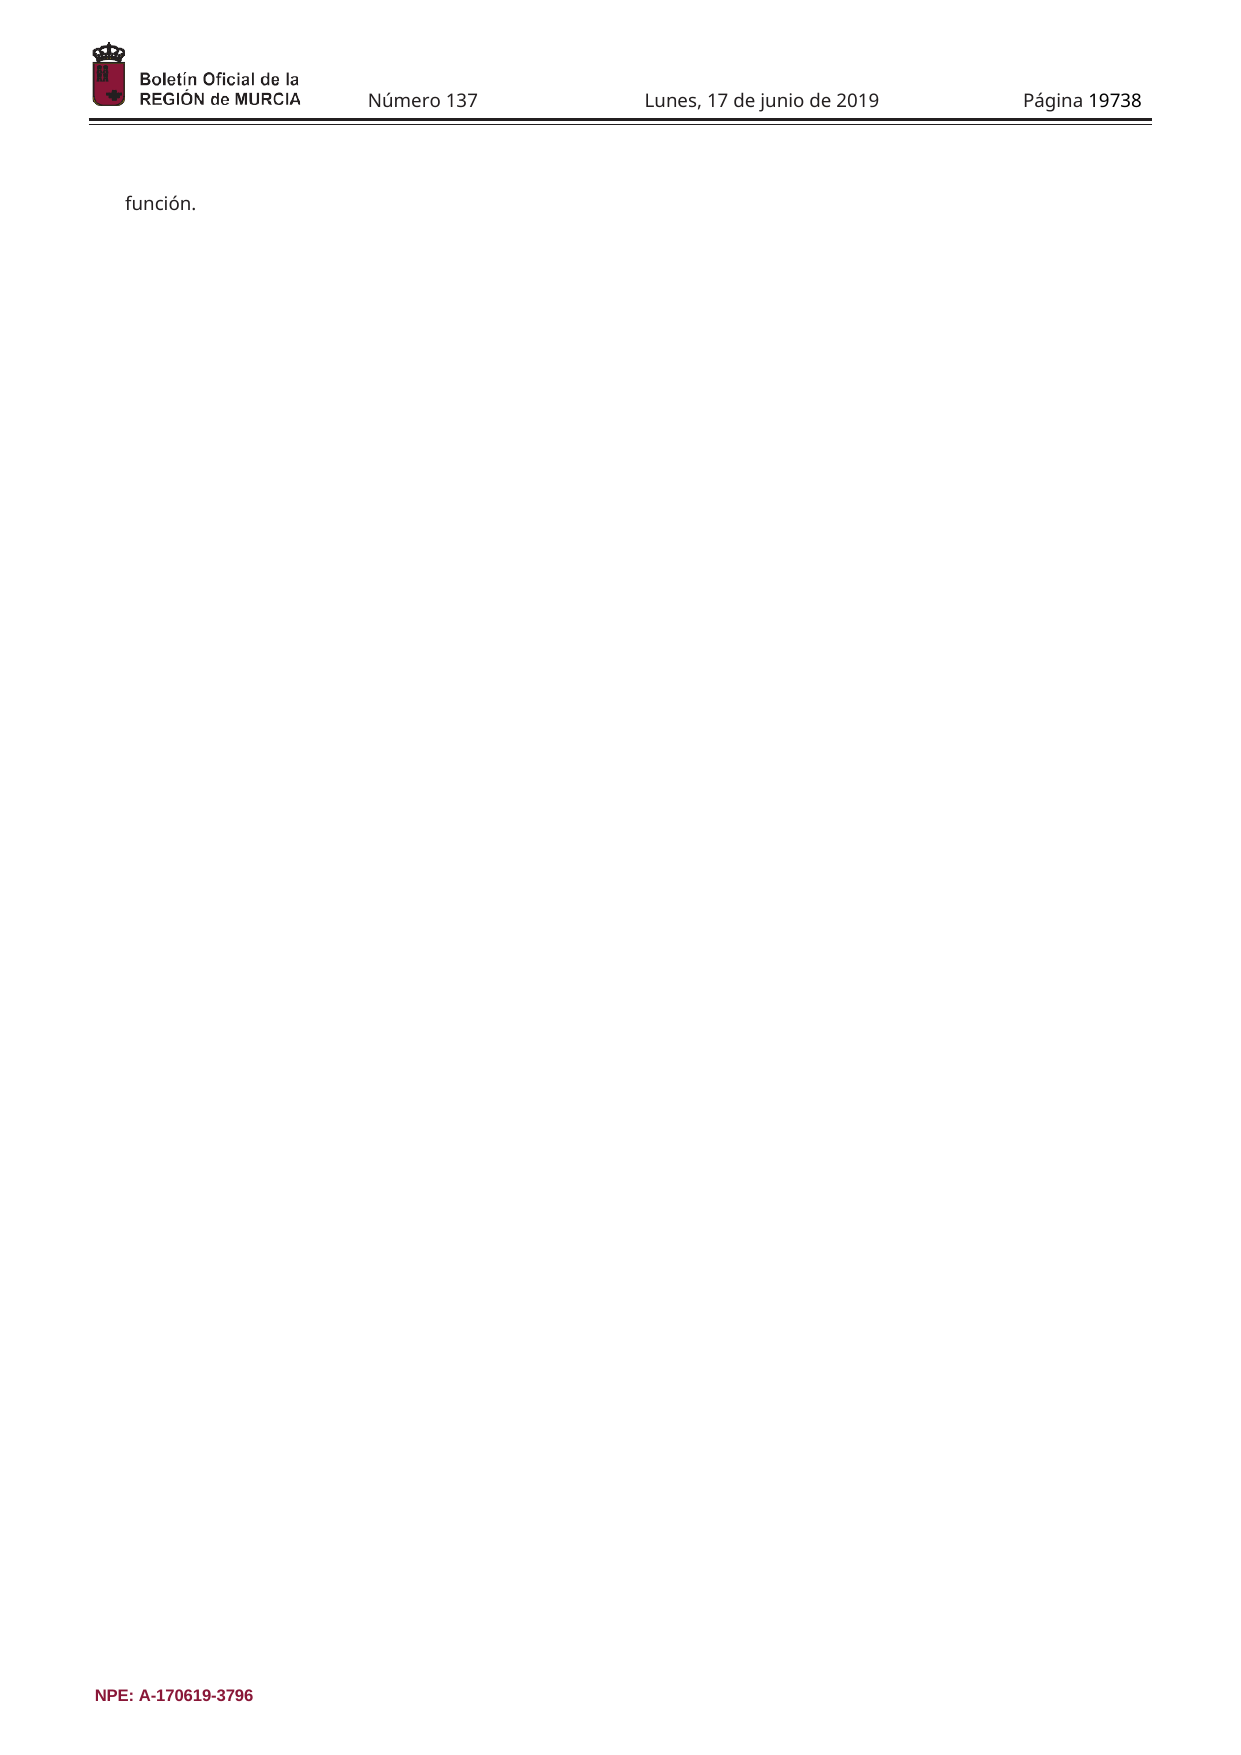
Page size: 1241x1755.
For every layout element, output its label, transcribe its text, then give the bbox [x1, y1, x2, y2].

text función. [125, 190, 1005, 215]
